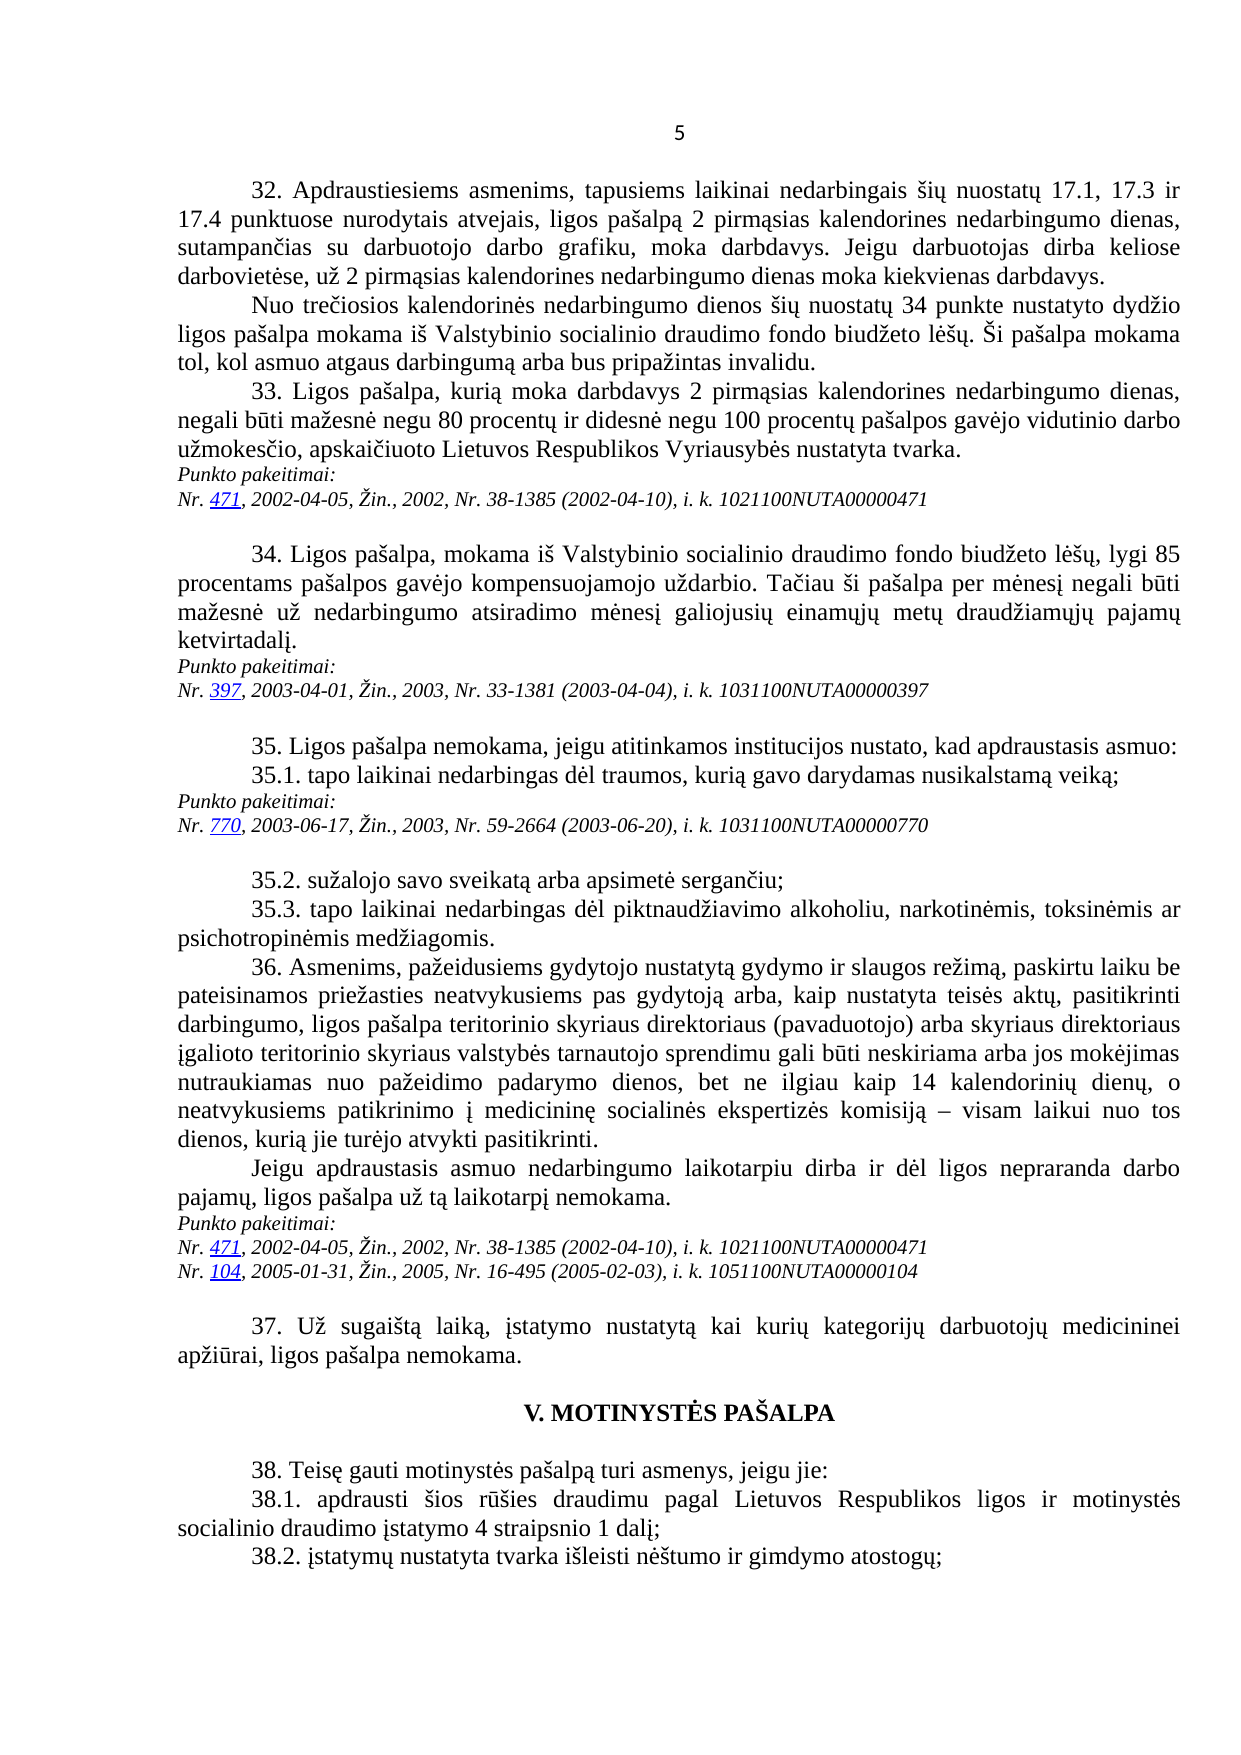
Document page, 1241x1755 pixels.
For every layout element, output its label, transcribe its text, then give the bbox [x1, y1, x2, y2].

text Punkto pakeitimai: [177, 789, 1181, 813]
text Punkto pakeitimai: [177, 462, 1181, 486]
text 35.1. tapo laikinai nedarbingas dėl traumos, kurią gavo darydamas nusikalstamą veiką; [177, 760, 1181, 789]
text 37. Už sugaištą laiką, įstatymo nustatytą kai kurių kategorijų darbuotojų medicininei apžiūrai, ligos pašalpa nemokama. [177, 1311, 1181, 1369]
text Nr. 770, 2003-06-17, Žin., 2003, Nr. 59-2664 (2003-06-20), i. k. 1031100NUTA00000770 [177, 813, 1181, 837]
text V. MOTINYSTĖS PAŠALPA [177, 1398, 1181, 1426]
text 35. Ligos pašalpa nemokama, jeigu atitinkamos institucijos nustato, kad apdraustasis asmuo: [177, 731, 1181, 760]
text 35.3. tapo laikinai nedarbingas dėl piktnaudžiavimo alkoholiu, narkotinėmis, toksinėmis ar psichotropinėmis medžiagomis. [177, 894, 1181, 952]
text Nr. 471, 2002-04-05, Žin., 2002, Nr. 38-1385 (2002-04-10), i. k. 1021100NUTA00000471 [177, 1234, 1181, 1259]
text Nr. 471, 2002-04-05, Žin., 2002, Nr. 38-1385 (2002-04-10), i. k. 1021100NUTA00000471 [177, 486, 1181, 511]
text 36. Asmenims, pažeidusiems gydytojo nustatytą gydymo ir slaugos režimą, paskirtu laiku be pateisinamos priežasties neatvykusiems pas gydytoją arba, kaip nustatyta teisės aktų, pasitikrinti darbingumo, ligos pašalpa teritorinio skyriaus direktoriaus (pavaduotojo) arba skyriaus direktoriaus įgalioto teritorinio skyriaus valstybės tarnautojo sprendimu gali būti neskiriama arba jos mokėjimas nutraukiamas nuo pažeidimo padarymo dienos, bet ne ilgiau kaip 14 kalendorinių dienų, o neatvykusiems patikrinimo į medicininę socialinės ekspertizės komisiją – visam laikui nuo tos dienos, kurią jie turėjo atvykti pasitikrinti. [177, 952, 1181, 1153]
text Nuo trečiosios kalendorinės nedarbingumo dienos šių nuostatų 34 punkte nustatyto dydžio ligos pašalpa mokama iš Valstybinio socialinio draudimo fondo biudžeto lėšų. Ši pašalpa mokama tol, kol asmuo atgaus darbingumą arba bus pripažintas invalidu. [177, 290, 1181, 376]
text Nr. 397, 2003-04-01, Žin., 2003, Nr. 33-1381 (2003-04-04), i. k. 1031100NUTA00000397 [177, 678, 1181, 702]
text Punkto pakeitimai: [177, 654, 1181, 678]
text 33. Ligos pašalpa, kurią moka darbdavys 2 pirmąsias kalendorines nedarbingumo dienas, negali būti mažesnė negu 80 procentų ir didesnė negu 100 procentų pašalpos gavėjo vidutinio darbo užmokesčio, apskaičiuoto Lietuvos Respublikos Vyriausybės nustatyta tvarka. [177, 376, 1181, 462]
text 35.2. sužalojo savo sveikatą arba apsimetė sergančiu; [177, 866, 1181, 894]
text 38.1. apdrausti šios rūšies draudimu pagal Lietuvos Respublikos ligos ir motinystės socialinio draudimo įstatymo 4 straipsnio 1 dalį; [177, 1484, 1181, 1541]
text 38. Teisę gauti motinystės pašalpą turi asmenys, jeigu jie: [177, 1455, 1181, 1484]
text Nr. 104, 2005-01-31, Žin., 2005, Nr. 16-495 (2005-02-03), i. k. 1051100NUTA00000104 [177, 1259, 1181, 1283]
text 32. Apdraustiesiems asmenims, tapusiems laikinai nedarbingais šių nuostatų 17.1, 17.3 ir 17.4 punktuose nurodytais atvejais, ligos pašalpą 2 pirmąsias kalendorines nedarbingumo dienas, sutampančias su darbuotojo darbo grafiku, moka darbdavys. Jeigu darbuotojas dirba keliose darbovietėse, už 2 pirmąsias kalendorines nedarbingumo dienas moka kiekvienas darbdavys. [177, 175, 1181, 290]
text Jeigu apdraustasis asmuo nedarbingumo laikotarpiu dirba ir dėl ligos nepraranda darbo pajamų, ligos pašalpa už tą laikotarpį nemokama. [177, 1153, 1181, 1211]
text Punkto pakeitimai: [177, 1211, 1181, 1234]
text 34. Ligos pašalpa, mokama iš Valstybinio socialinio draudimo fondo biudžeto lėšų, lygi 85 procentams pašalpos gavėjo kompensuojamojo uždarbio. Tačiau ši pašalpa per mėnesį negali būti mažesnė už nedarbingumo atsiradimo mėnesį galiojusių einamųjų metų draudžiamųjų pajamų ketvirtadalį. [177, 539, 1181, 654]
text 38.2. įstatymų nustatyta tvarka išleisti nėštumo ir gimdymo atostogų; [177, 1541, 1181, 1570]
